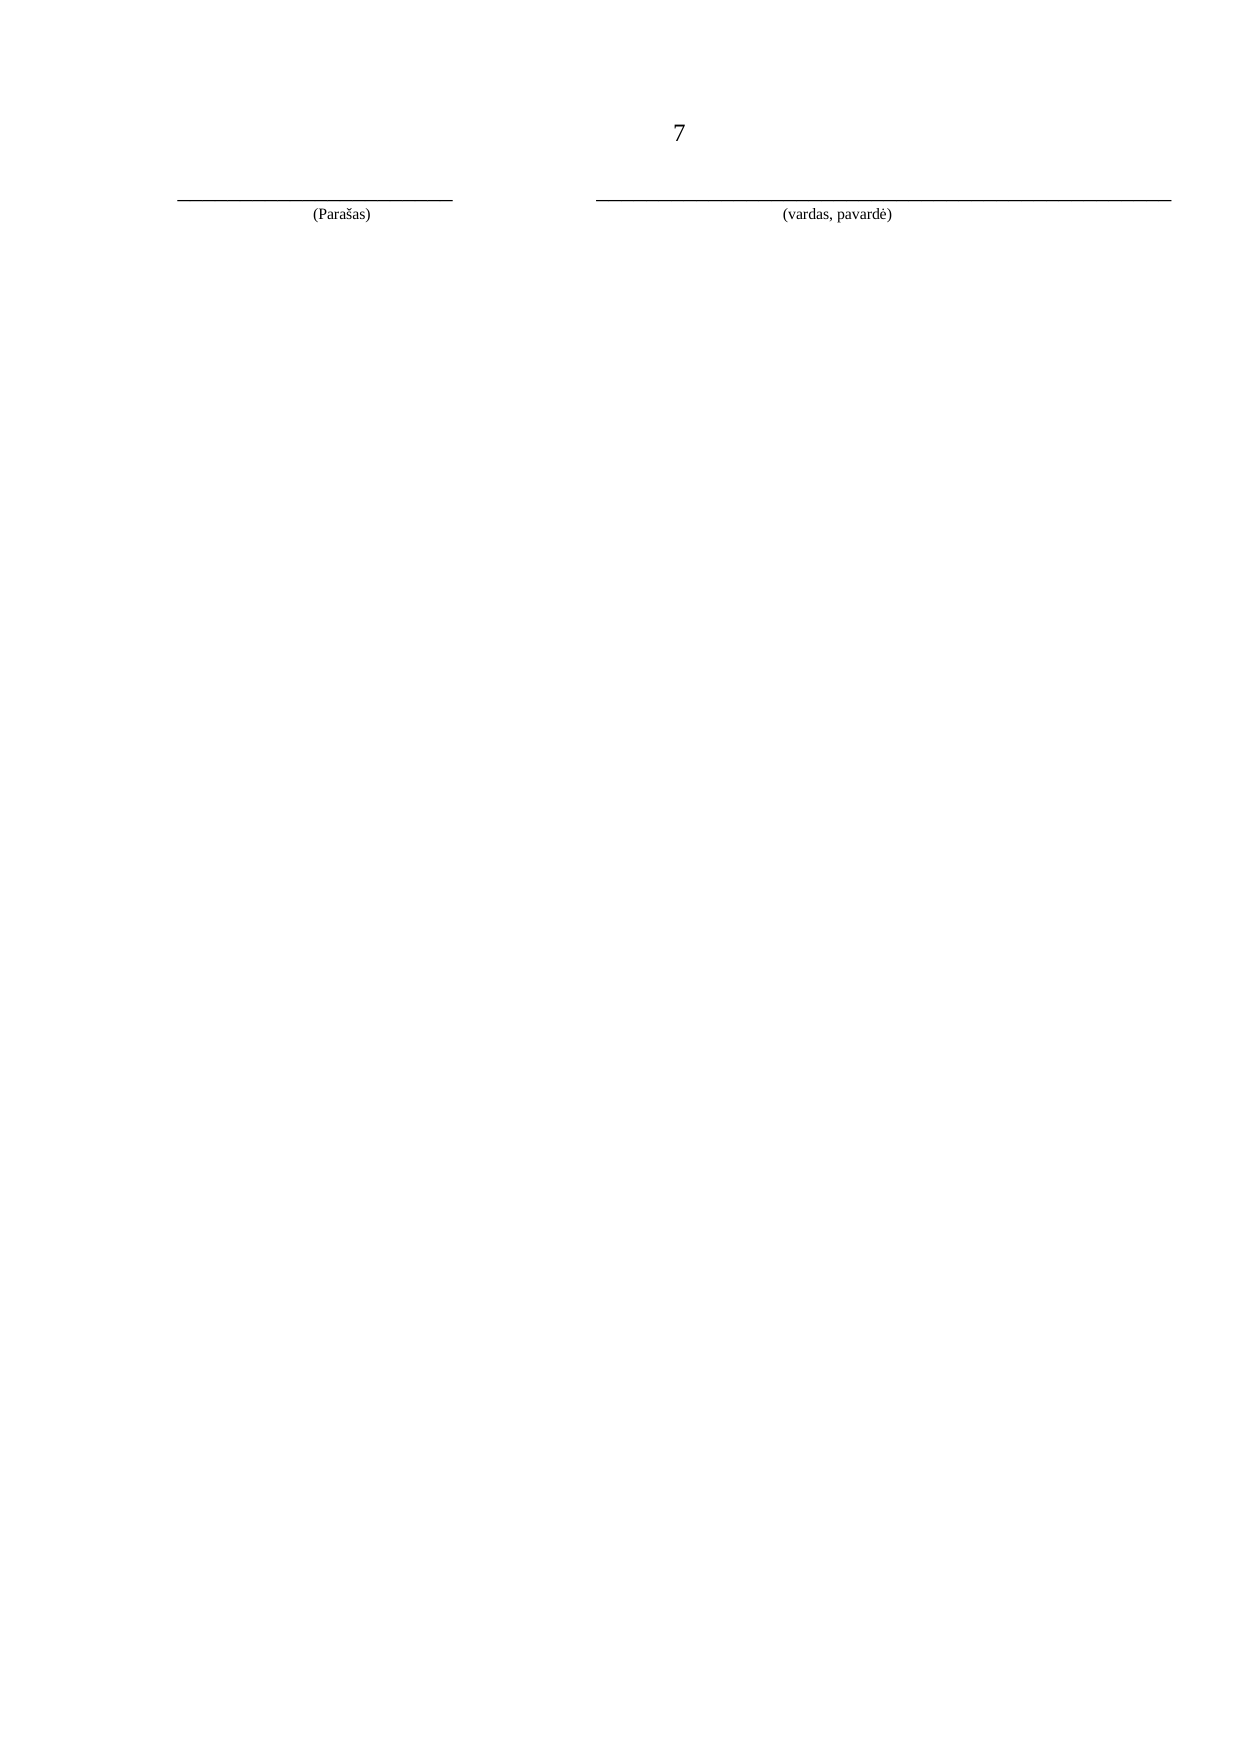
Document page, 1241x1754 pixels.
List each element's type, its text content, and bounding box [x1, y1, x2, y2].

text (Parašas) (vardas, pavardė) [177, 204, 1181, 233]
text ______________________ ______________________________________________ [177, 176, 1181, 204]
